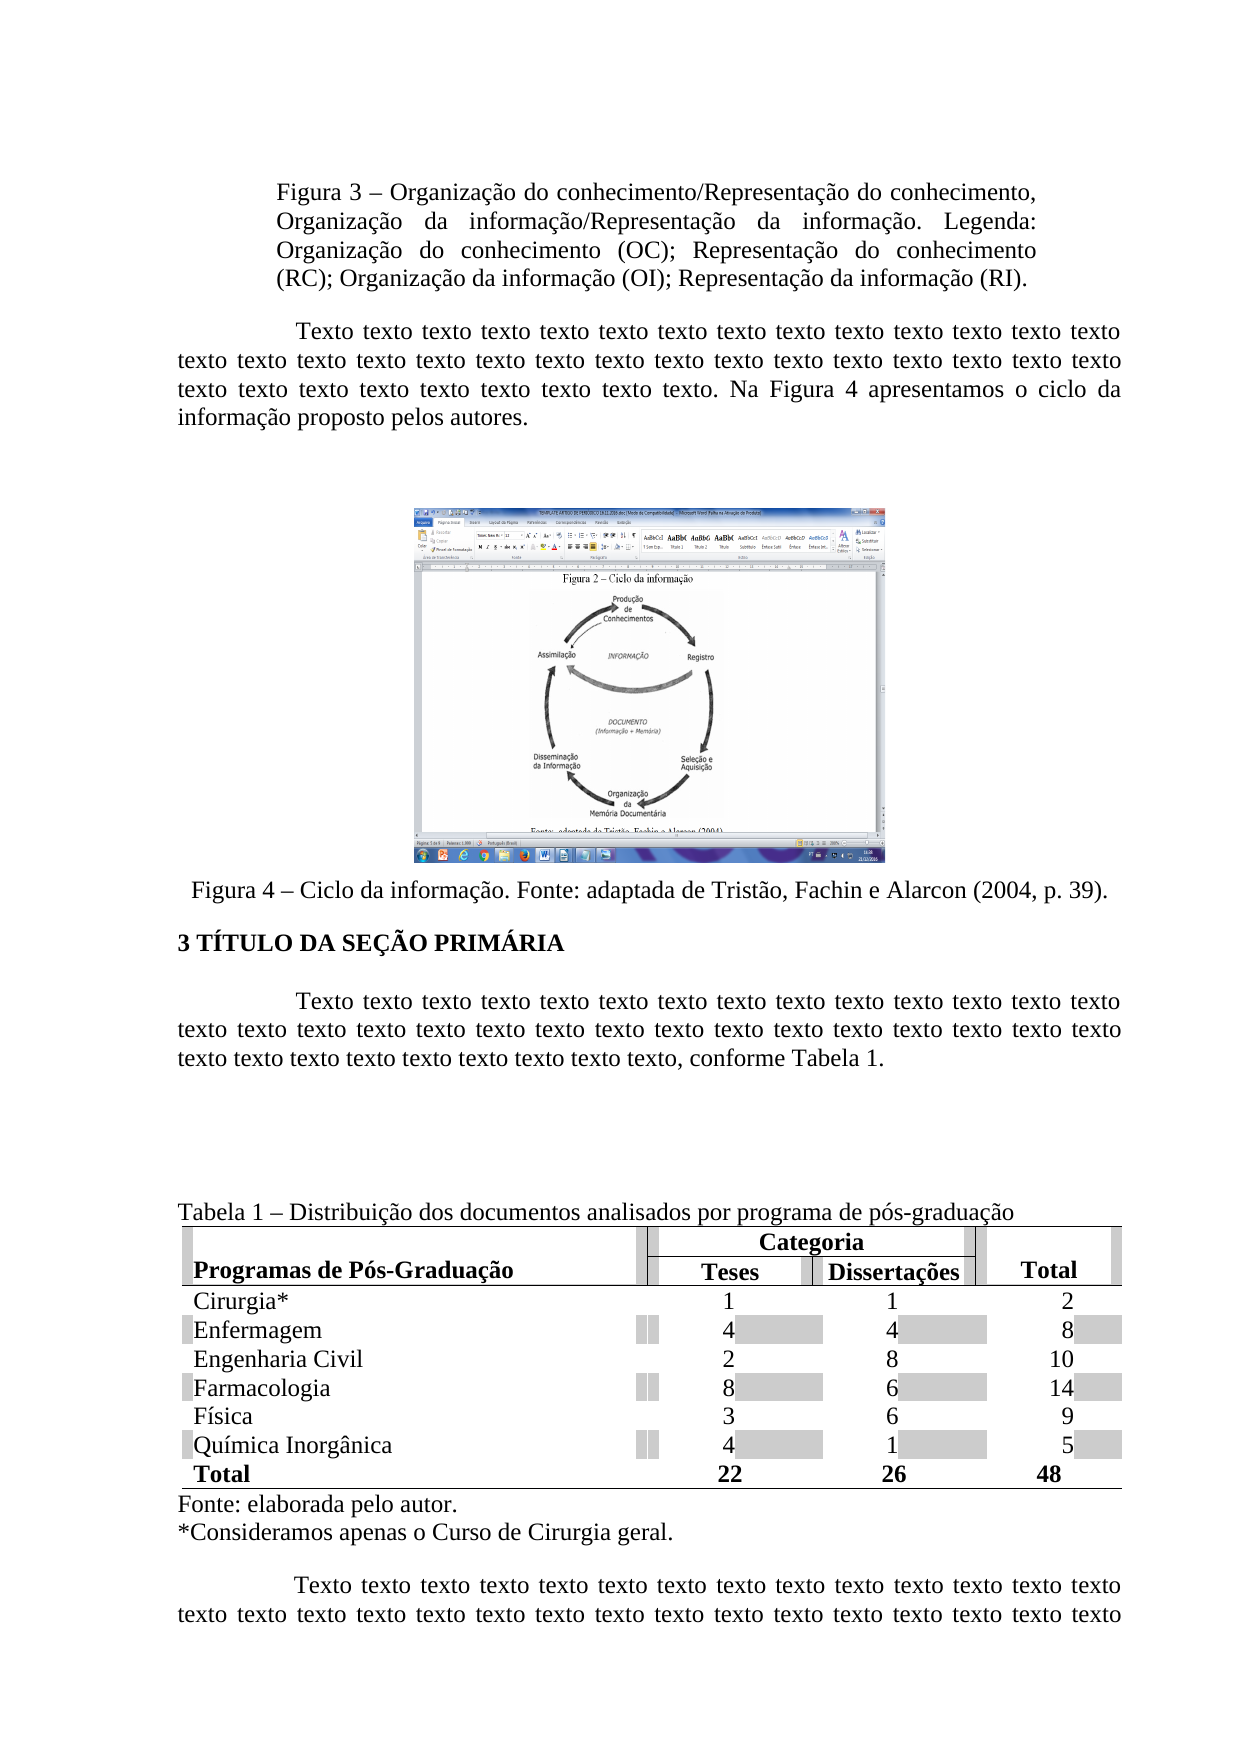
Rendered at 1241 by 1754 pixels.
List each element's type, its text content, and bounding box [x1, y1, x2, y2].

table_cell 6 [812, 1401, 823, 1430]
text Tabela 1 – Distribuição dos documentos analisados por programa de pós-graduação [177, 1197, 1099, 1226]
table_cell 1 [898, 1286, 976, 1315]
text 3 TÍTULO DA SEÇÃO PRIMÁRIA [177, 928, 1122, 957]
table_cell 6 [812, 1373, 823, 1401]
table_cell 2 [976, 1286, 987, 1315]
table_cell Física [636, 1401, 647, 1430]
table_cell 2 [1074, 1286, 1122, 1315]
table_cell 2 [735, 1344, 812, 1373]
table_cell Enfermagem [636, 1315, 647, 1344]
table_cell 4 [812, 1315, 823, 1344]
text Fonte: elaborada pelo autor. [177, 1489, 1122, 1517]
table_cell 26 [964, 1459, 976, 1488]
table_header Categoria [964, 1227, 975, 1256]
table_cell 22 [801, 1459, 812, 1488]
table_cell 9 [1074, 1401, 1122, 1430]
table_cell 48 [976, 1459, 987, 1488]
table_cell 6 [898, 1401, 976, 1430]
table_cell 3 [648, 1401, 659, 1430]
table_cell 14 [976, 1373, 987, 1401]
table_cell 4 [735, 1430, 812, 1459]
table_cell 1 [898, 1430, 976, 1459]
table_header Categoria [648, 1227, 659, 1256]
table_cell 1 [735, 1286, 812, 1315]
text Figura 3 – Organização do conhecimento/Representação do conhecimento, Organização da informação/Representação da informação. Legenda: Organização do conhecimento (OC); Representação do conhecimento (RC); Organização da informação (OI); Representação da informação (RI). [276, 177, 1037, 292]
table_cell 1 [812, 1430, 823, 1459]
text Texto texto texto texto texto texto texto texto texto texto texto texto texto texto texto texto texto texto texto texto texto texto texto texto texto texto texto texto texto texto texto texto texto texto texto texto texto texto texto, conforme Tabela 1. [177, 986, 1122, 1072]
table_cell Farmacologia [636, 1373, 647, 1401]
table_cell 8 [1074, 1315, 1122, 1344]
table_cell 8 [648, 1373, 659, 1401]
table_cell 6 [898, 1373, 976, 1401]
table_cell Cirurgia* [182, 1286, 193, 1315]
table_cell 26 [812, 1459, 823, 1488]
table_cell 4 [648, 1430, 659, 1459]
text Texto texto texto texto texto texto texto texto texto texto texto texto texto texto texto texto texto texto texto texto texto texto texto texto texto texto texto texto texto texto texto texto texto texto texto texto texto texto texto. Na Figura 4 apresentamos o ciclo da informação proposto pelos autores. [177, 316, 1122, 431]
table_cell 8 [735, 1373, 812, 1401]
table_cell 5 [976, 1430, 987, 1459]
table_cell Cirurgia* [636, 1286, 647, 1315]
table_cell 10 [1074, 1344, 1122, 1373]
table_cell 8 [812, 1344, 823, 1373]
table_header Programas de Pós-Graduação [182, 1227, 647, 1285]
table_cell Farmacologia [182, 1373, 193, 1401]
table_cell Dissertações [964, 1257, 975, 1285]
text Figura 4 – Ciclo da informação. Fonte: adaptada de Tristão, Fachin e Alarcon (2004, p. 39). [177, 875, 1122, 904]
table_cell Física [182, 1401, 193, 1430]
table_cell 14 [1074, 1373, 1122, 1401]
table_cell Total [182, 1459, 193, 1488]
table_cell 3 [735, 1401, 812, 1430]
table_cell 1 [812, 1286, 823, 1315]
table_cell 10 [976, 1344, 987, 1373]
table_cell Dissertações [813, 1257, 823, 1285]
table_cell 8 [898, 1344, 976, 1373]
table_cell Total [636, 1459, 647, 1488]
table_cell 2 [648, 1344, 659, 1373]
text Texto texto texto texto texto texto texto texto texto texto texto texto texto texto texto texto texto texto texto texto texto texto texto texto texto texto texto texto texto texto [177, 1570, 1122, 1628]
table_cell Enfermagem [182, 1315, 193, 1344]
table_cell Teses [648, 1257, 659, 1285]
table_cell 1 [648, 1286, 659, 1315]
table_cell 4 [735, 1315, 812, 1344]
text *Consideramos apenas o Curso de Cirurgia geral. [177, 1517, 1122, 1546]
table_cell 48 [1111, 1459, 1122, 1488]
table_cell 4 [648, 1315, 659, 1344]
table_cell Teses [801, 1257, 812, 1285]
table_cell 9 [976, 1401, 987, 1430]
table_cell 8 [976, 1315, 987, 1344]
table_cell 4 [898, 1315, 976, 1344]
table_cell 22 [648, 1459, 659, 1488]
table_header Total [976, 1227, 1122, 1285]
picture [414, 508, 886, 863]
table_cell 5 [1074, 1430, 1122, 1459]
